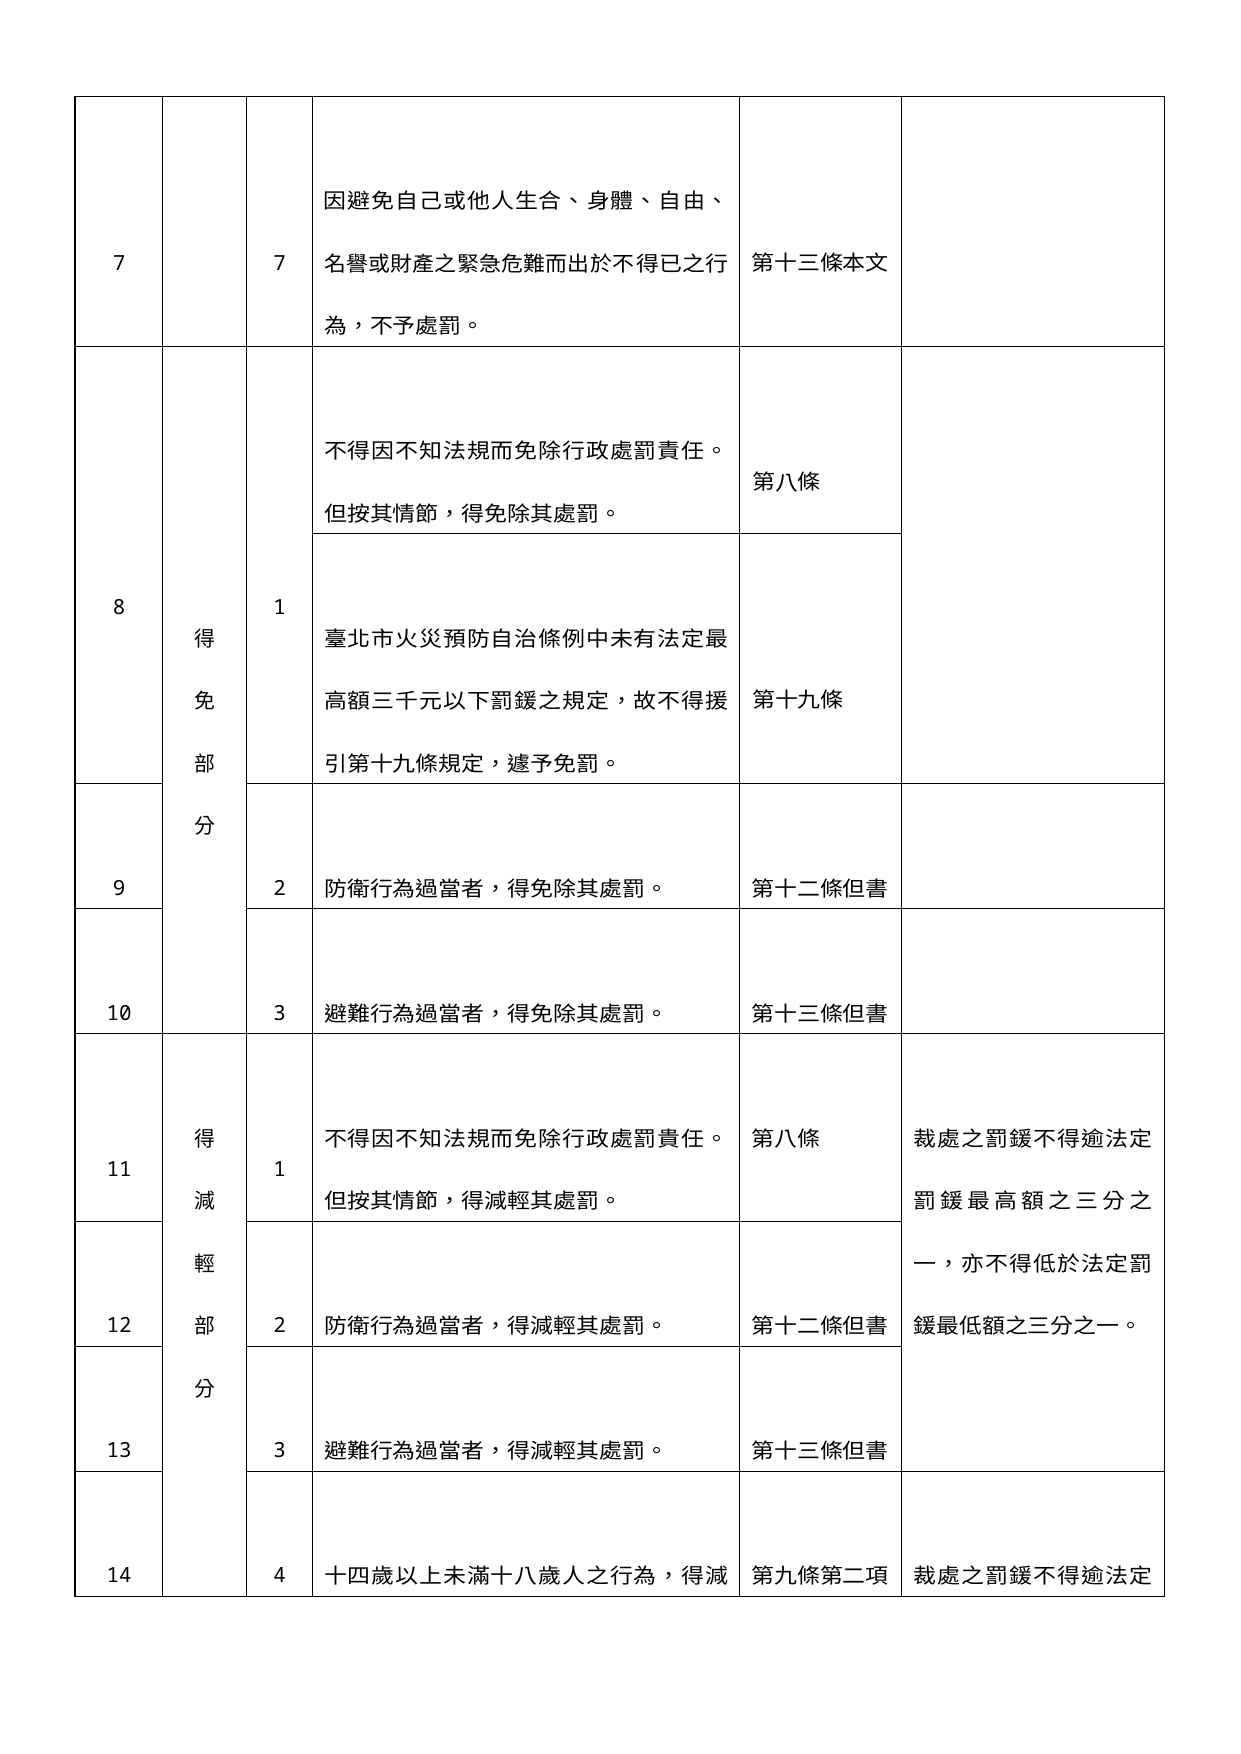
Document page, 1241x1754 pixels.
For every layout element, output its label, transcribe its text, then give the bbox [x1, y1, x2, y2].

table_cell [902, 97, 1164, 346]
table_cell 十四歲以上未滿十八歲人之行為，得減 [313, 1472, 739, 1596]
table_cell 1 [247, 1034, 312, 1221]
table_cell 因避免自己或他人生合、身體、自由、名譽或財產之緊急危難而出於不得已之行為，不予處罰。 [313, 97, 739, 346]
table_cell 14 [76, 1472, 162, 1596]
table_cell 第九條第二項 [740, 1472, 901, 1596]
table_cell 9 [76, 784, 162, 908]
table_cell 2 [247, 1222, 312, 1346]
table_cell 7 [247, 97, 312, 346]
table_cell 4 [247, 1472, 312, 1596]
table_cell 第十二條但書 [740, 784, 901, 908]
table_cell 不得因不知法規而免除行政處罰責任。但按其情節，得免除其處罰。 [313, 347, 739, 533]
table_cell 13 [76, 1347, 162, 1471]
table_cell 避難行為過當者，得免除其處罰。 [313, 909, 739, 1033]
table_cell [902, 347, 1164, 783]
table_cell 1 [247, 347, 312, 783]
table_cell 2 [247, 784, 312, 908]
table_cell 不得因不知法規而免除行政處罰貴任。但按其情節，得減輕其處罰。 [313, 1034, 739, 1221]
table_cell 3 [247, 1347, 312, 1471]
table_cell [902, 784, 1164, 908]
table_cell 得減輕部分 [163, 1034, 246, 1596]
table_cell 第十三條本文 [740, 97, 901, 346]
table_cell 第十三條但書 [740, 909, 901, 1033]
table_cell 11 [76, 1034, 162, 1221]
table_cell 8 [76, 347, 162, 783]
table_cell 第八條 [740, 1034, 901, 1221]
table_cell 裁處之罰鍰不得逾法定 [902, 1472, 1164, 1596]
table_cell 第十九條 [740, 534, 901, 783]
table_cell 12 [76, 1222, 162, 1346]
table_cell 10 [76, 909, 162, 1033]
table_cell 防衛行為過當者，得減輕其處罰。 [313, 1222, 739, 1346]
table_cell 防衛行為過當者，得免除其處罰。 [313, 784, 739, 908]
table_cell 3 [247, 909, 312, 1033]
table_cell 第十二條但書 [740, 1222, 901, 1346]
table_cell 裁處之罰鍰不得逾法定罰鍰最高額之三分之一，亦不得低於法定罰鍰最低額之三分之一。 [902, 1034, 1164, 1471]
table_cell 得免部分 [163, 347, 246, 1033]
table_cell 7 [76, 97, 162, 346]
table_cell [902, 909, 1164, 1033]
table_cell 第八條 [740, 347, 901, 533]
table_cell [163, 97, 246, 346]
table_cell 第十三條但書 [740, 1347, 901, 1471]
table_cell 避難行為過當者，得減輕其處罰。 [313, 1347, 739, 1471]
table_cell 臺北市火災預防自治條例中未有法定最高額三千元以下罰鍰之規定，故不得援引第十九條規定，遽予免罰。 [313, 534, 739, 783]
